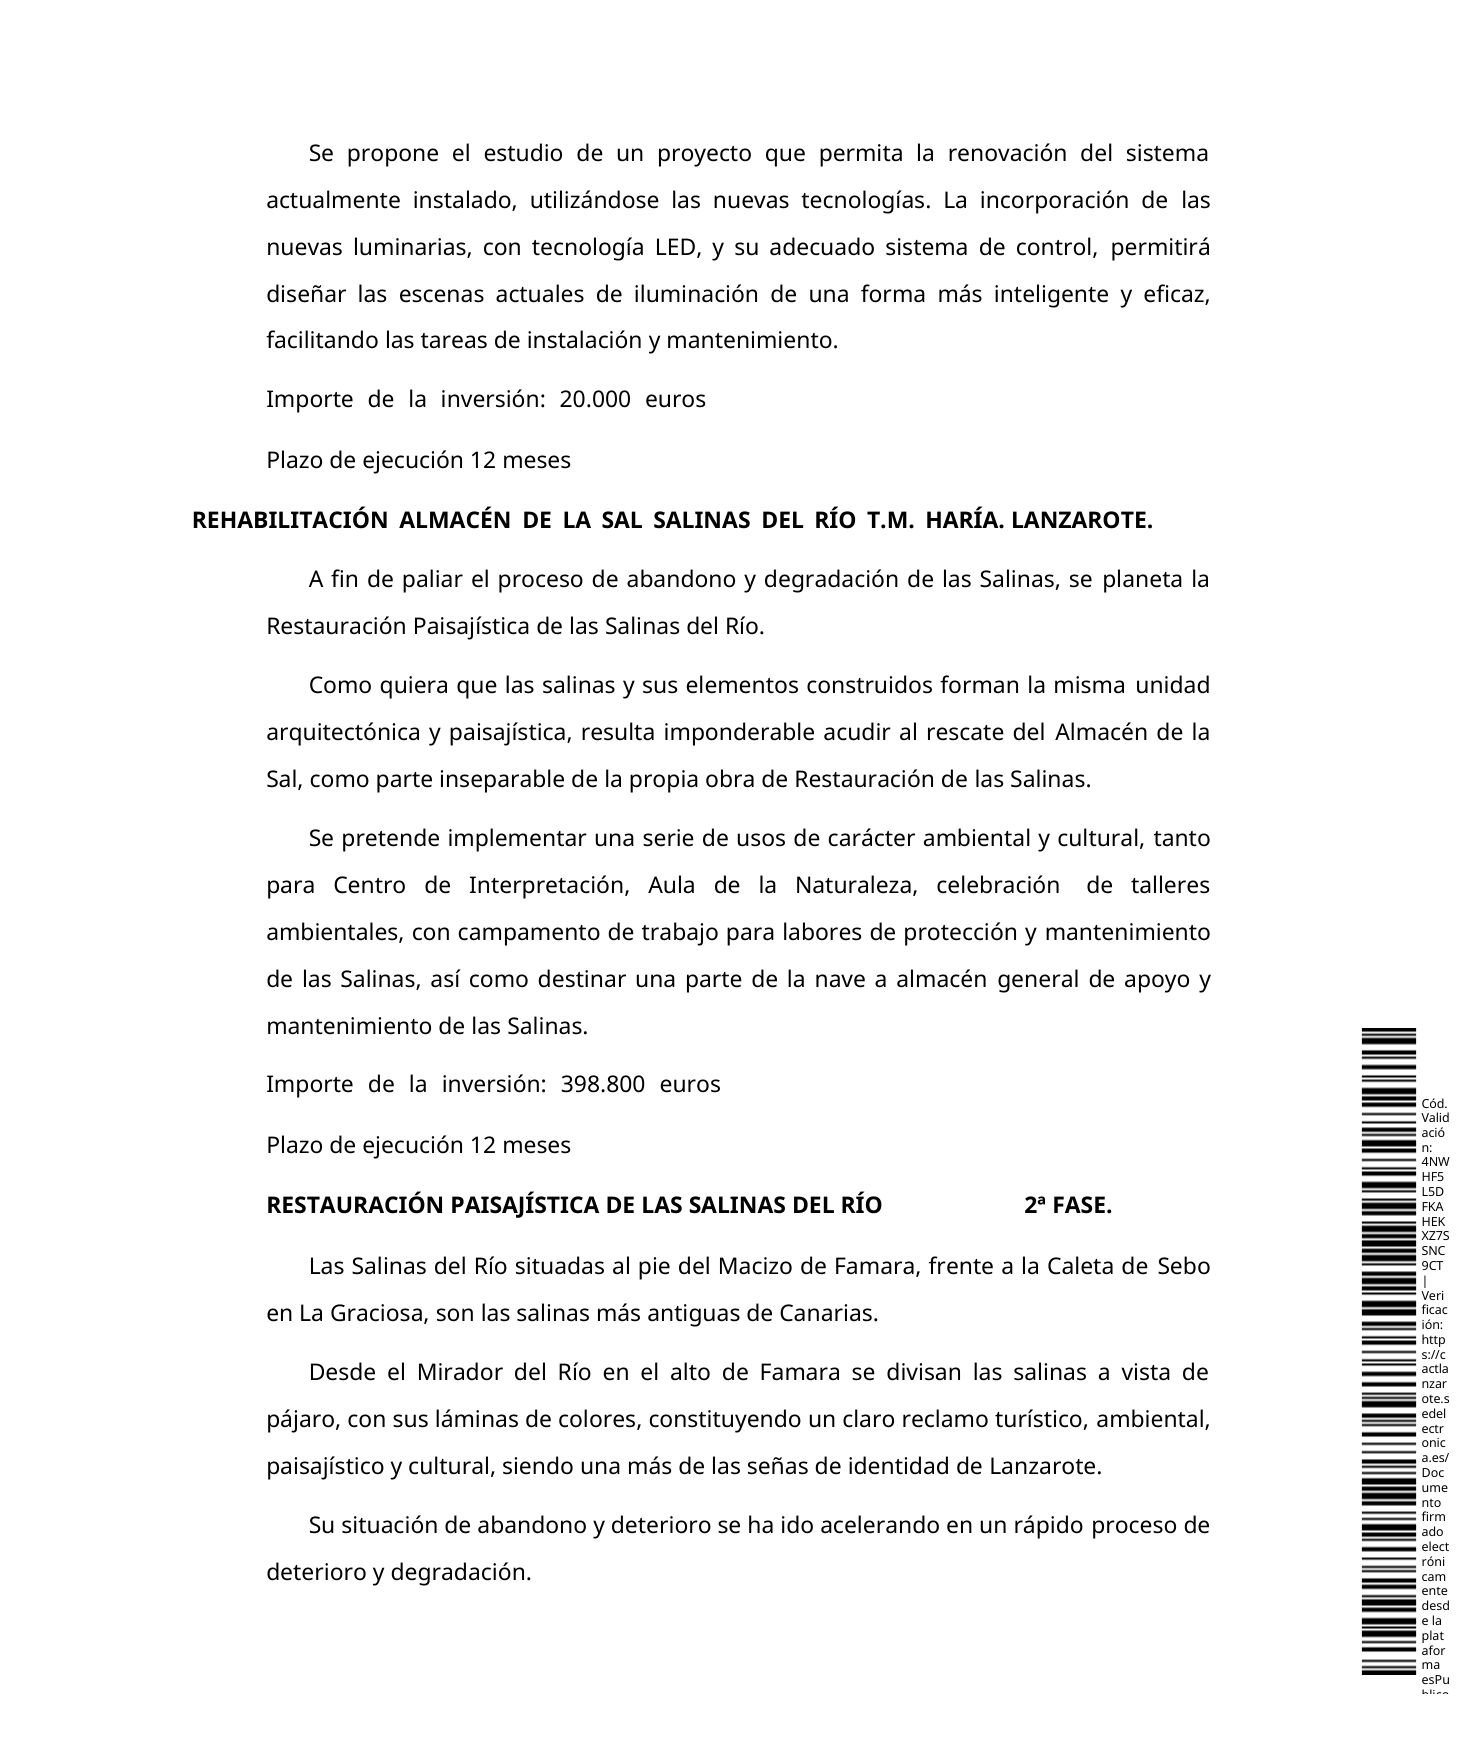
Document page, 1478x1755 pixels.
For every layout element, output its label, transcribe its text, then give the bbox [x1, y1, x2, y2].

text Se propone el estudio de un proyecto que permita la renovación del sistema actualmente instalado, utilizándose las nuevas tecnologías. La incorporación de las nuevas luminarias, con tecnología LED, y su adecuado sistema de control, permitirá diseñar las escenas actuales de iluminación de una forma más inteligente y eficaz, facilitando las tareas de instalación y mantenimiento. [266, 137, 1211, 356]
text Importe de la inversión: 398.800 euros Plazo de ejecución 12 meses [266, 1068, 721, 1160]
text [1419, 1094, 1450, 1693]
text Importe de la inversión: 20.000 euros Plazo de ejecución 12 meses [266, 383, 707, 475]
text Como quiera que las salinas y sus elementos construidos forman la misma unidad arquitectónica y paisajística, resulta imponderable acudir al rescate del Almacén de la Sal, como parte inseparable de la propia obra de Restauración de las Salinas. [266, 669, 1211, 794]
text Su situación de abandono y deterioro se ha ido acelerando en un rápido proceso de deterioro y degradación. [266, 1509, 1210, 1587]
text Desde el Mirador del Río en el alto de Famara se divisan las salinas a vista de pájaro, con sus láminas de colores, constituyendo un claro reclamo turístico, ambiental, paisajístico y cultural, siendo una más de las señas de identidad de Lanzarote. [266, 1356, 1211, 1481]
text Cód. Validación: 4NWHF5L5DFKAHEKXZ7SSNC9CT | Verificación: https://cactlanzarote.sedelectronica.es/ Documento firmado electrónicamente desde la plataforma esPublico Gestiona | Página 33 de 34 [1421, 1097, 1450, 1693]
subtitle REHABILITACIÓN ALMACÉN DE LA SAL SALINAS DEL RÍO T.M. HARÍA. LANZAROTE. [192, 504, 1239, 535]
text Se pretende implementar una serie de usos de carácter ambiental y cultural, tanto para Centro de Interpretación, Aula de la Naturaleza, celebración de talleres ambientales, con campamento de trabajo para labores de protección y mantenimiento de las Salinas, así como destinar una parte de la nave a almacén general de apoyo y mantenimiento de las Salinas. [266, 822, 1211, 1041]
text Las Salinas del Río situadas al pie del Macizo de Famara, frente a la Caleta de Sebo en La Graciosa, son las salinas más antiguas de Canarias. [266, 1250, 1211, 1328]
subtitle RESTAURACIÓN PAISAJÍSTICA DE LAS SALINAS DEL RÍO 2ª FASE. [266, 1189, 1361, 1221]
text A fin de paliar el proceso de abandono y degradación de las Salinas, se planeta la Restauración Paisajística de las Salinas del Río. [266, 563, 1210, 641]
